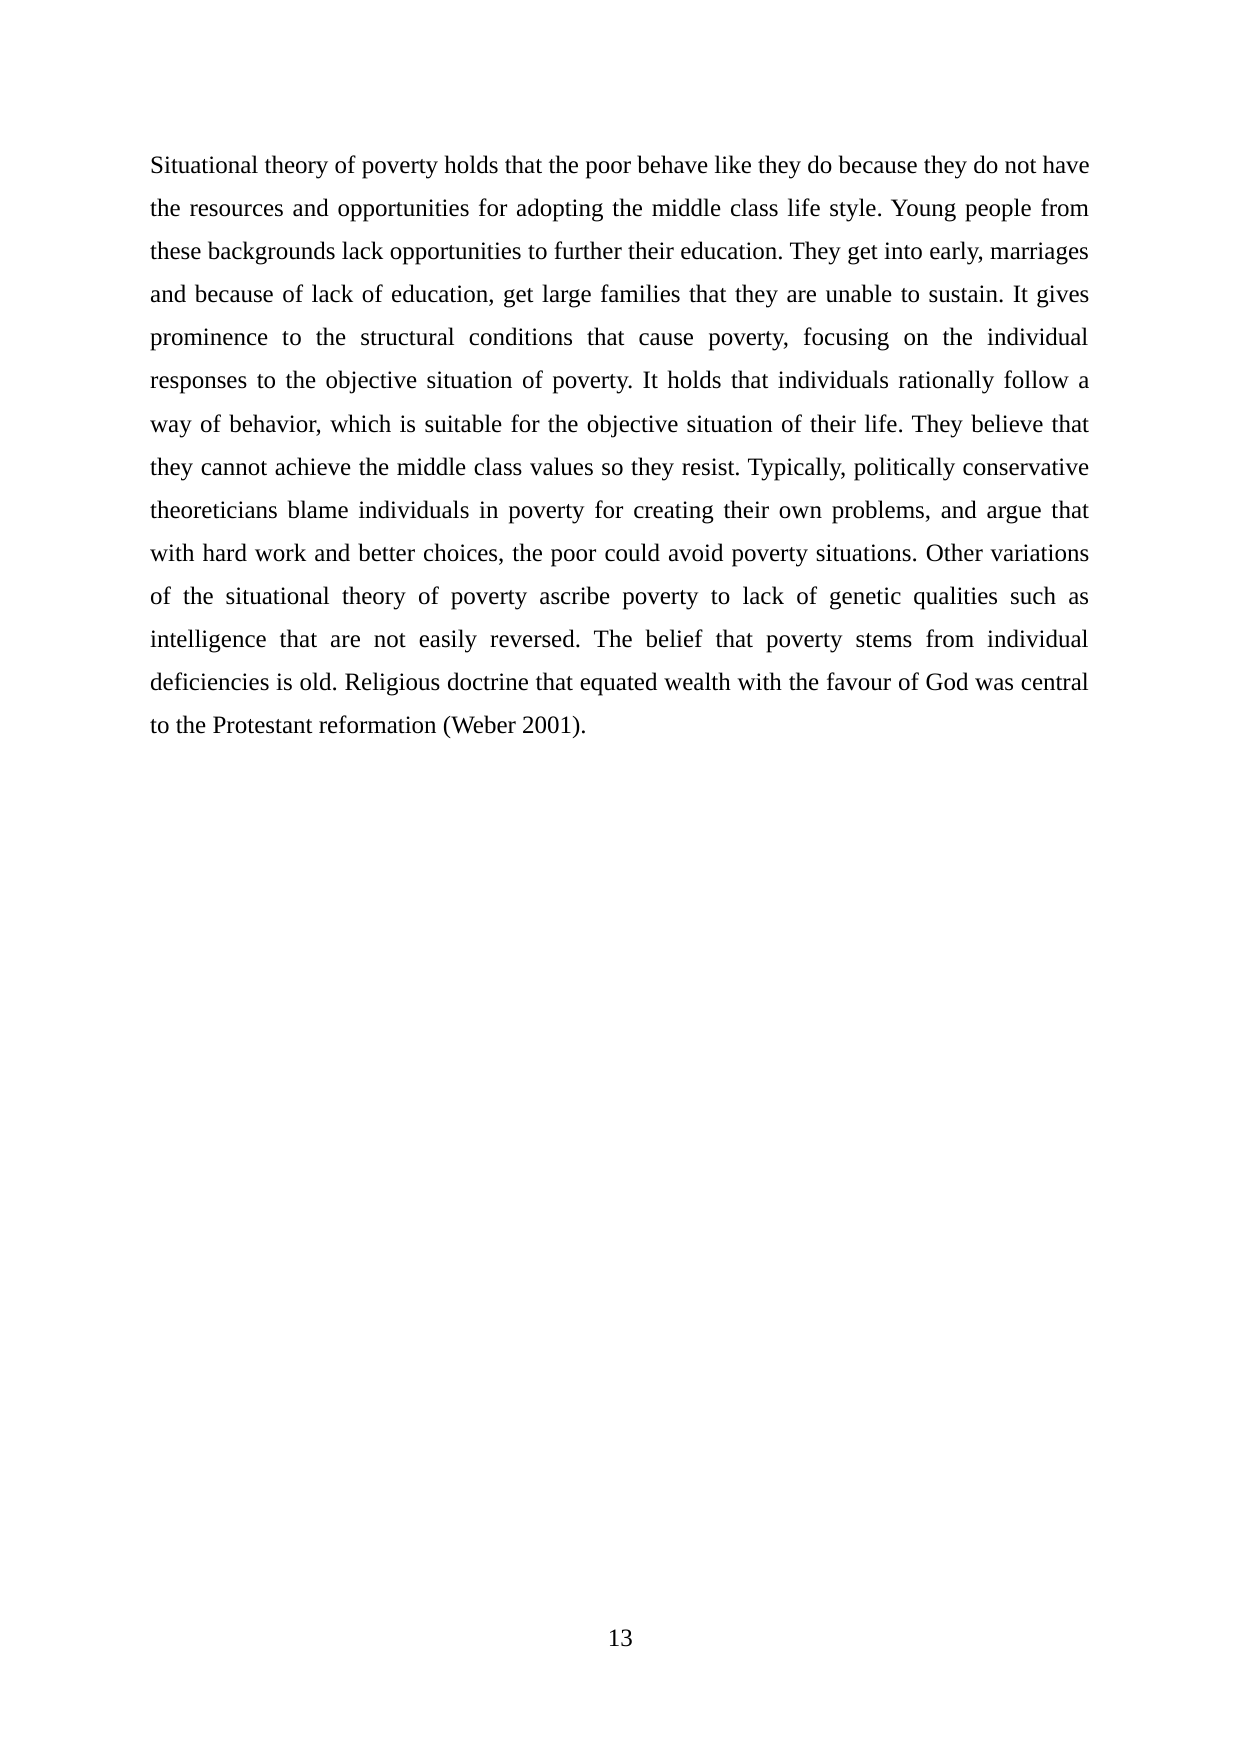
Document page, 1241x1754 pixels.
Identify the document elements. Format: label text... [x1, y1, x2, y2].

text Situational theory of poverty holds that the poor behave like they do because they do not have the resources and opportunities for adopting the middle class life style. Young people from these backgrounds lack opportunities to further their education. They get into early, marriages and because of lack of education, get large families that they are unable to sustain. It gives prominence to the structural conditions that cause poverty, focusing on the individual responses to the objective situation of poverty. It holds that individuals rationally follow a way of behavior, which is suitable for the objective situation of their life. They believe that they cannot achieve the middle class values so they resist. Typically, politically conservative theoreticians blame individuals in poverty for creating their own problems, and argue that with hard work and better choices, the poor could avoid poverty situations. Other variations of the situational theory of poverty ascribe poverty to lack of genetic qualities such as intelligence that are not easily reversed. The belief that poverty stems from individual deficiencies is old. Religious doctrine that equated wealth with the favour of God was central to the Protestant reformation (Weber 2001). [150, 150, 1090, 739]
